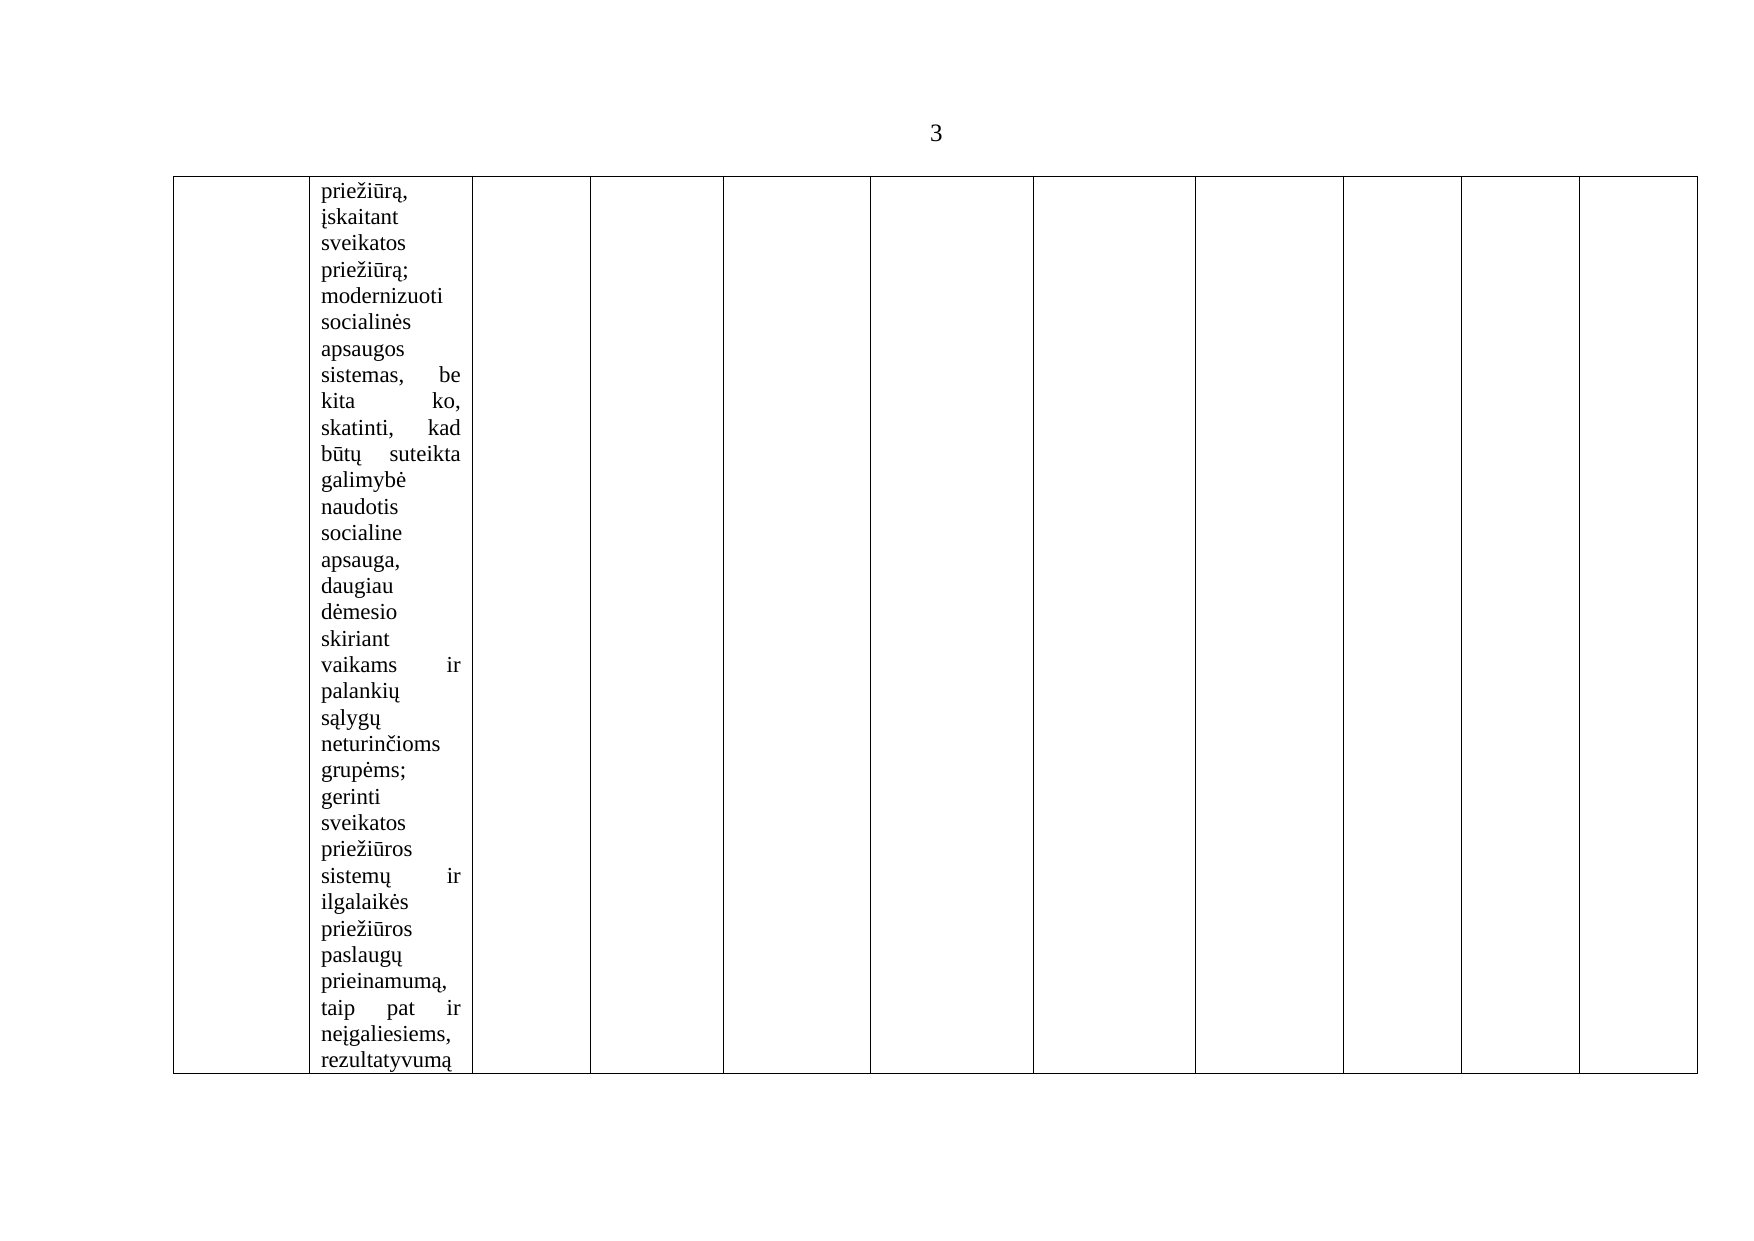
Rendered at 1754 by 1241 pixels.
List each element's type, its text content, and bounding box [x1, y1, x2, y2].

table_cell [591, 177, 723, 1073]
table_cell priežiūrą, įskaitant sveikatos priežiūrą; modernizuoti socialinės apsaugos sistemas, be kita ko, skatinti, kad būtų suteikta galimybė naudotis socialine apsauga, daugiau dėmesio skiriant vaikams ir palankių sąlygų neturinčioms grupėms; gerinti sveikatos priežiūros sistemų ir ilgalaikės priežiūros paslaugų prieinamumą, taip pat ir neįgaliesiems, rezultatyvumą [310, 177, 472, 1073]
table_cell [1580, 177, 1697, 1073]
table_cell [473, 177, 590, 1073]
table_cell [1462, 177, 1579, 1073]
table_cell [1034, 177, 1195, 1073]
table_cell [724, 177, 870, 1073]
table_cell [174, 177, 309, 1073]
table_cell [1196, 177, 1343, 1073]
table_cell [1344, 177, 1461, 1073]
table_cell [871, 177, 1033, 1073]
